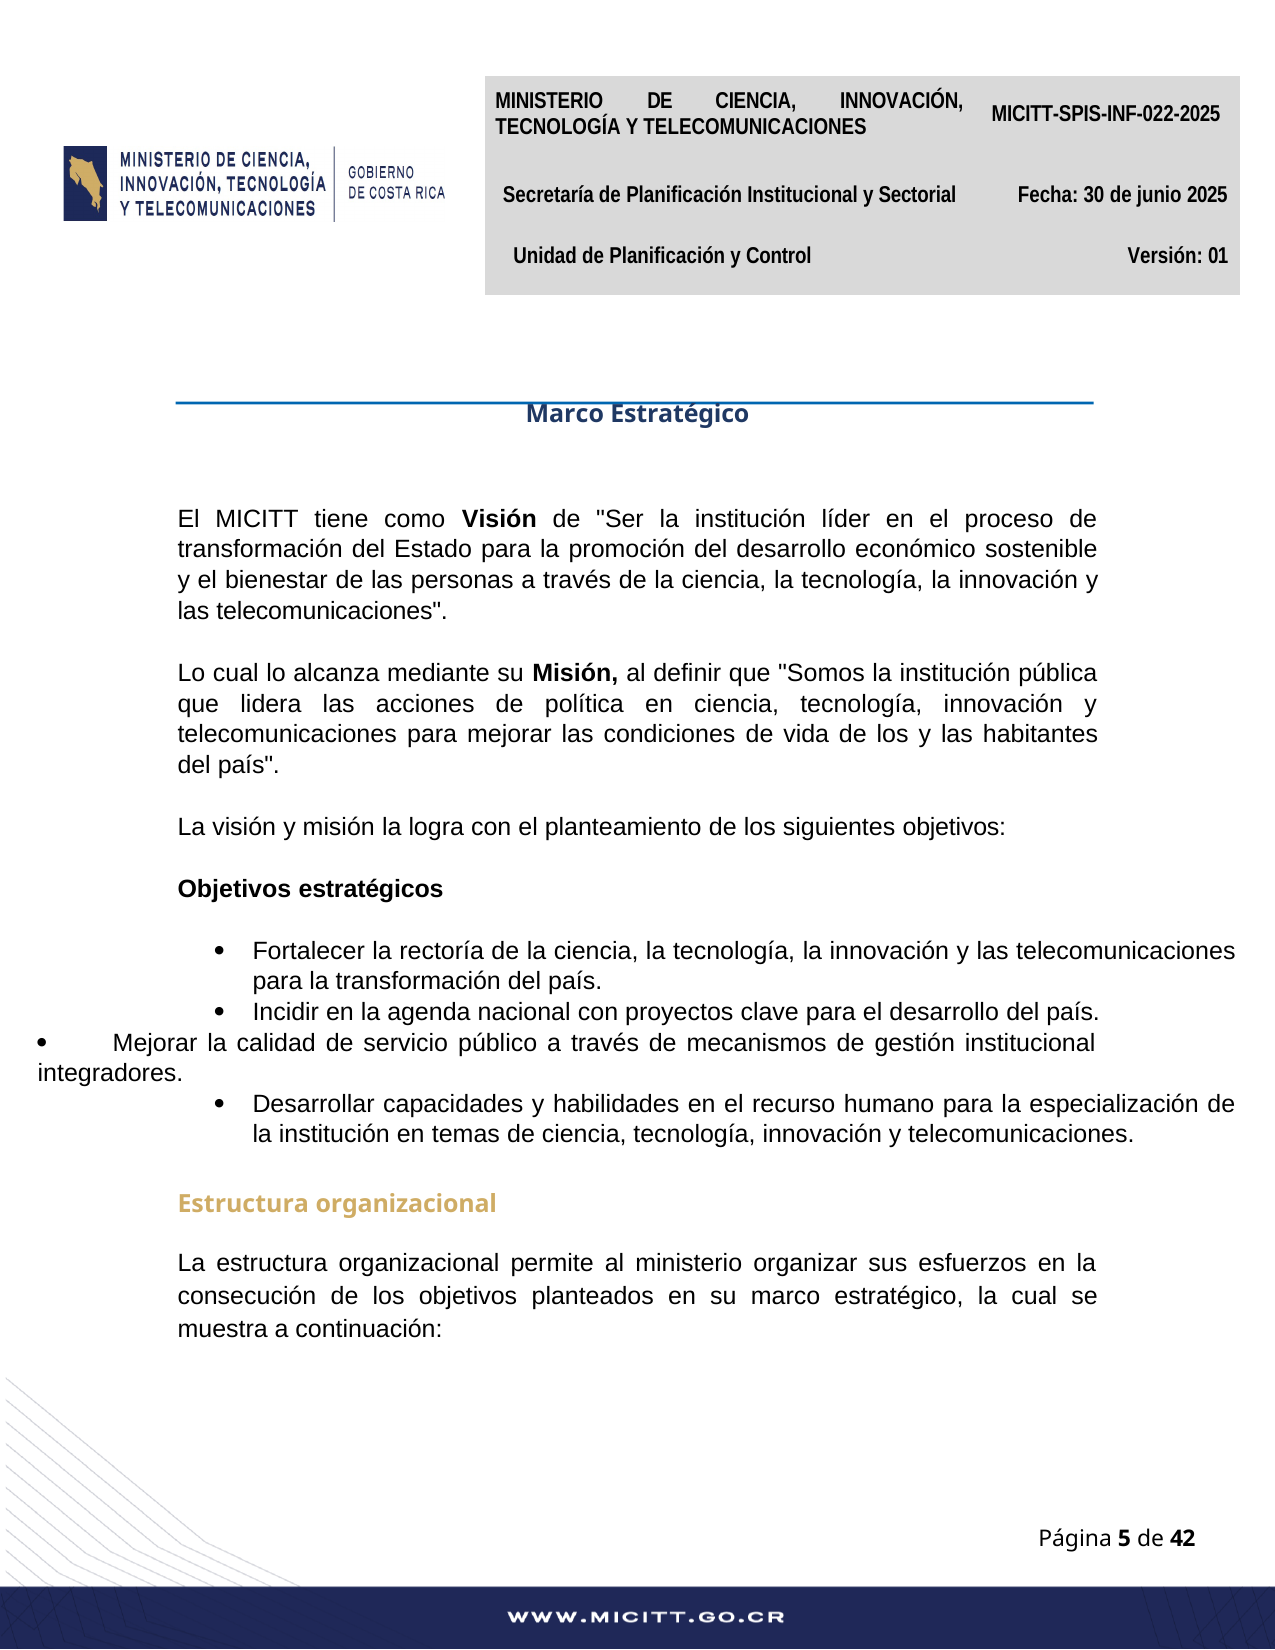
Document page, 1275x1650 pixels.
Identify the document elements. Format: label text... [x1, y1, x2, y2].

subtitle Marco Estratégico [37, 396, 1237, 430]
subtitle Objetivos estratégicos [177, 873, 1237, 902]
list Fortalecer la rectoría de la ciencia, la tecnología, la innovación y las telecomunicaciones para la transformación del país. [215, 936, 1237, 995]
list Desarrollar capacidades y habilidades en el recurso humano para la especialización de la institución en temas de ciencia, tecnología, innovación y telecomunicaciones. [215, 1089, 1237, 1148]
list Mejorar la calidad de servicio público a través de mecanismos de gestión institucional integradores. [37, 1028, 1097, 1087]
text La visión y misión la logra con el planteamiento de los siguientes objetivos: [177, 812, 1237, 840]
text La estructura organizacional permite al ministerio organizar sus esfuerzos en la consecución de los objetivos planteados en su marco estratégico, la cual se muestra a continuación: [177, 1248, 1098, 1343]
text Lo cual lo alcanza mediante su Misión, al definir que "Somos la institución pública que lidera las acciones de política en ciencia, tecnología, innovación y telecomunicaciones para mejorar las condiciones de vida de los y las habitantes del país". [177, 658, 1098, 779]
list Incidir en la agenda nacional con proyectos clave para el desarrollo del país. [215, 997, 1237, 1026]
subtitle Estructura organizacional [177, 1185, 1237, 1219]
text El MICITT tiene como Visión de "Ser la institución líder en el proceso de transformación del Estado para la promoción del desarrollo económico sostenible y el bienestar de las personas a través de la ciencia, la tecnología, la innovación y las telecomunicaciones". [177, 504, 1098, 625]
